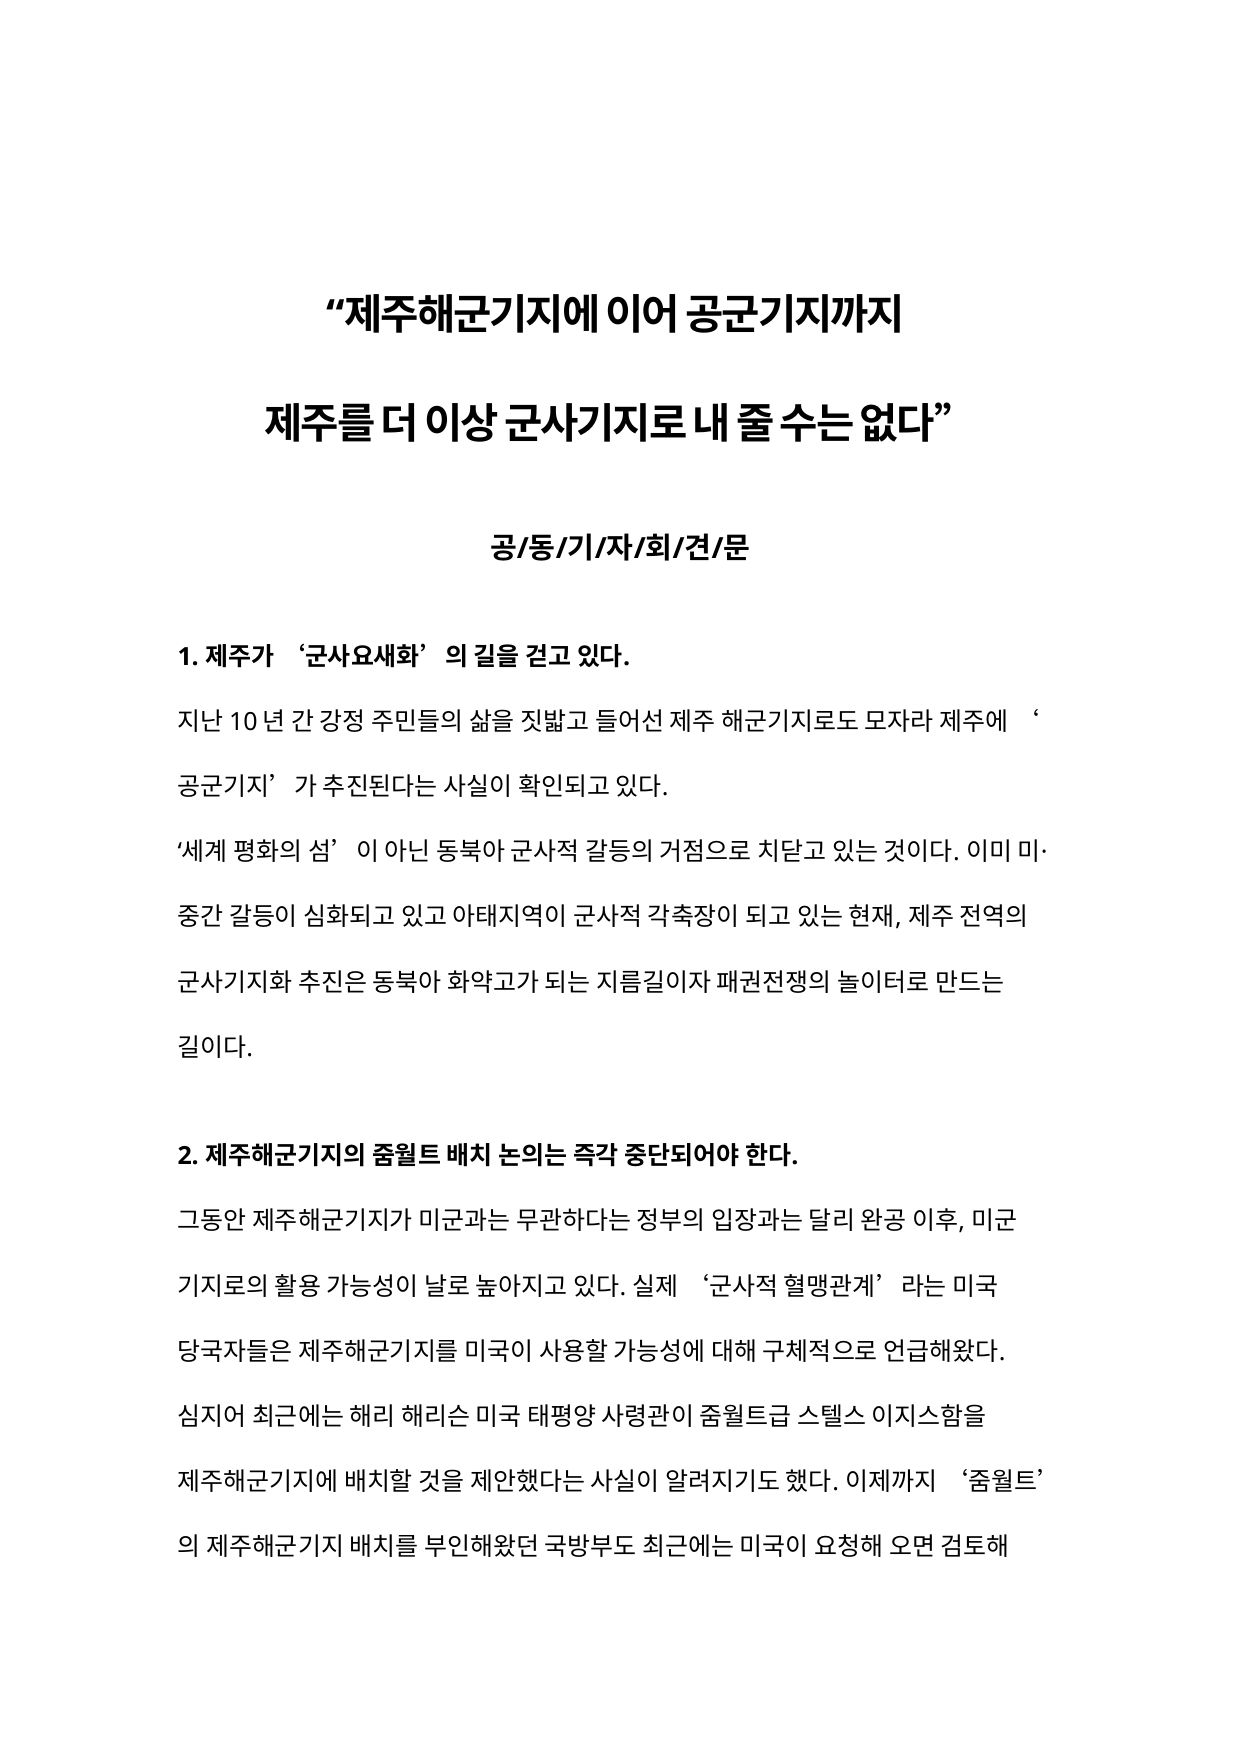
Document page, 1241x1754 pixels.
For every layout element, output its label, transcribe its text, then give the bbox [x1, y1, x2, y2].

text ‘세계 평화의 섬’이 아닌 동북아 군사적 갈등의 거점으로 치닫고 있는 것이다. 이미 미·중간 갈등이 심화되고 있고 아태지역이 군사적 각축장이 되고 있는 현재, 제주 전역의 군사기지화 추진은 동북아 화약고가 되는 지름길이자 패권전쟁의 놀이터로 만드는 길이다. [177, 832, 1063, 1063]
text “제주해군기지에 이어 공군기지까지 [177, 281, 1063, 342]
text 1. 제주가 ‘군사요새화’의 길을 걷고 있다. [177, 636, 1063, 672]
text 심지어 최근에는 해리 해리슨 미국 태평양 사령관이 줌월트급 스텔스 이지스함을 제주해군기지에 배치할 것을 제안했다는 사실이 알려지기도 했다. 이제까지 ‘줌월트’의 제주해군기지 배치를 부인해왔던 국방부도 최근에는 미국이 요청해 오면 검토해 [177, 1396, 1063, 1563]
text 제주를 더 이상 군사기지로 내 줄 수는 없다” [177, 390, 1063, 450]
text 그동안 제주해군기지가 미군과는 무관하다는 정부의 입장과는 달리 완공 이후, 미군 기지로의 활용 가능성이 날로 높아지고 있다. 실제 ‘군사적 혈맹관계’라는 미국 당국자들은 제주해군기지를 미국이 사용할 가능성에 대해 구체적으로 언급해왔다. [177, 1201, 1063, 1367]
text 2. 제주해군기지의 줌월트 배치 논의는 즉각 중단되어야 한다. [177, 1136, 1063, 1172]
text 공/동/기/자/회/견/문 [177, 525, 1063, 567]
text 지난 10년 간 강정 주민들의 삶을 짓밟고 들어선 제주 해군기지로도 모자라 제주에 ‘공군기지’가 추진된다는 사실이 확인되고 있다. [177, 701, 1063, 803]
